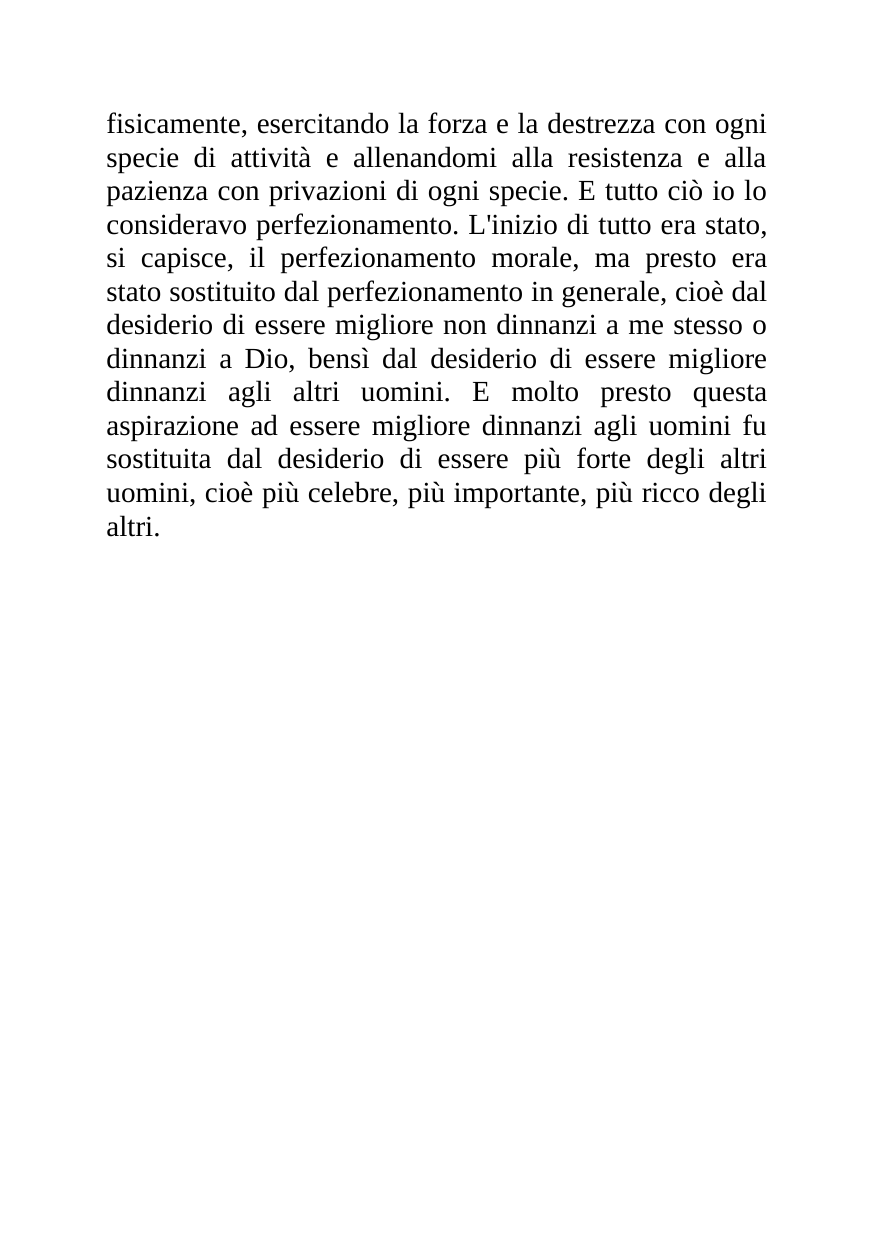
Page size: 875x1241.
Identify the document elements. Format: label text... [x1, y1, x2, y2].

text fisicamente, esercitando la forza e la destrezza con ogni specie di attività e allenandomi alla resistenza e alla pazienza con privazioni di ogni specie. E tutto ciò io lo consideravo perfezionamento. L'inizio di tutto era stato, si capisce, il perfezionamento morale, ma presto era stato sostituito dal perfezionamento in generale, cioè dal desiderio di essere migliore non dinnanzi a me stesso o dinnanzi a Dio, bensì dal desiderio di essere migliore dinnanzi agli altri uomini. E molto presto questa aspirazione ad essere migliore dinnanzi agli uomini fu sostituita dal desiderio di essere più forte degli altri uomini, cioè più celebre, più importante, più ricco degli altri. [106, 106, 768, 542]
